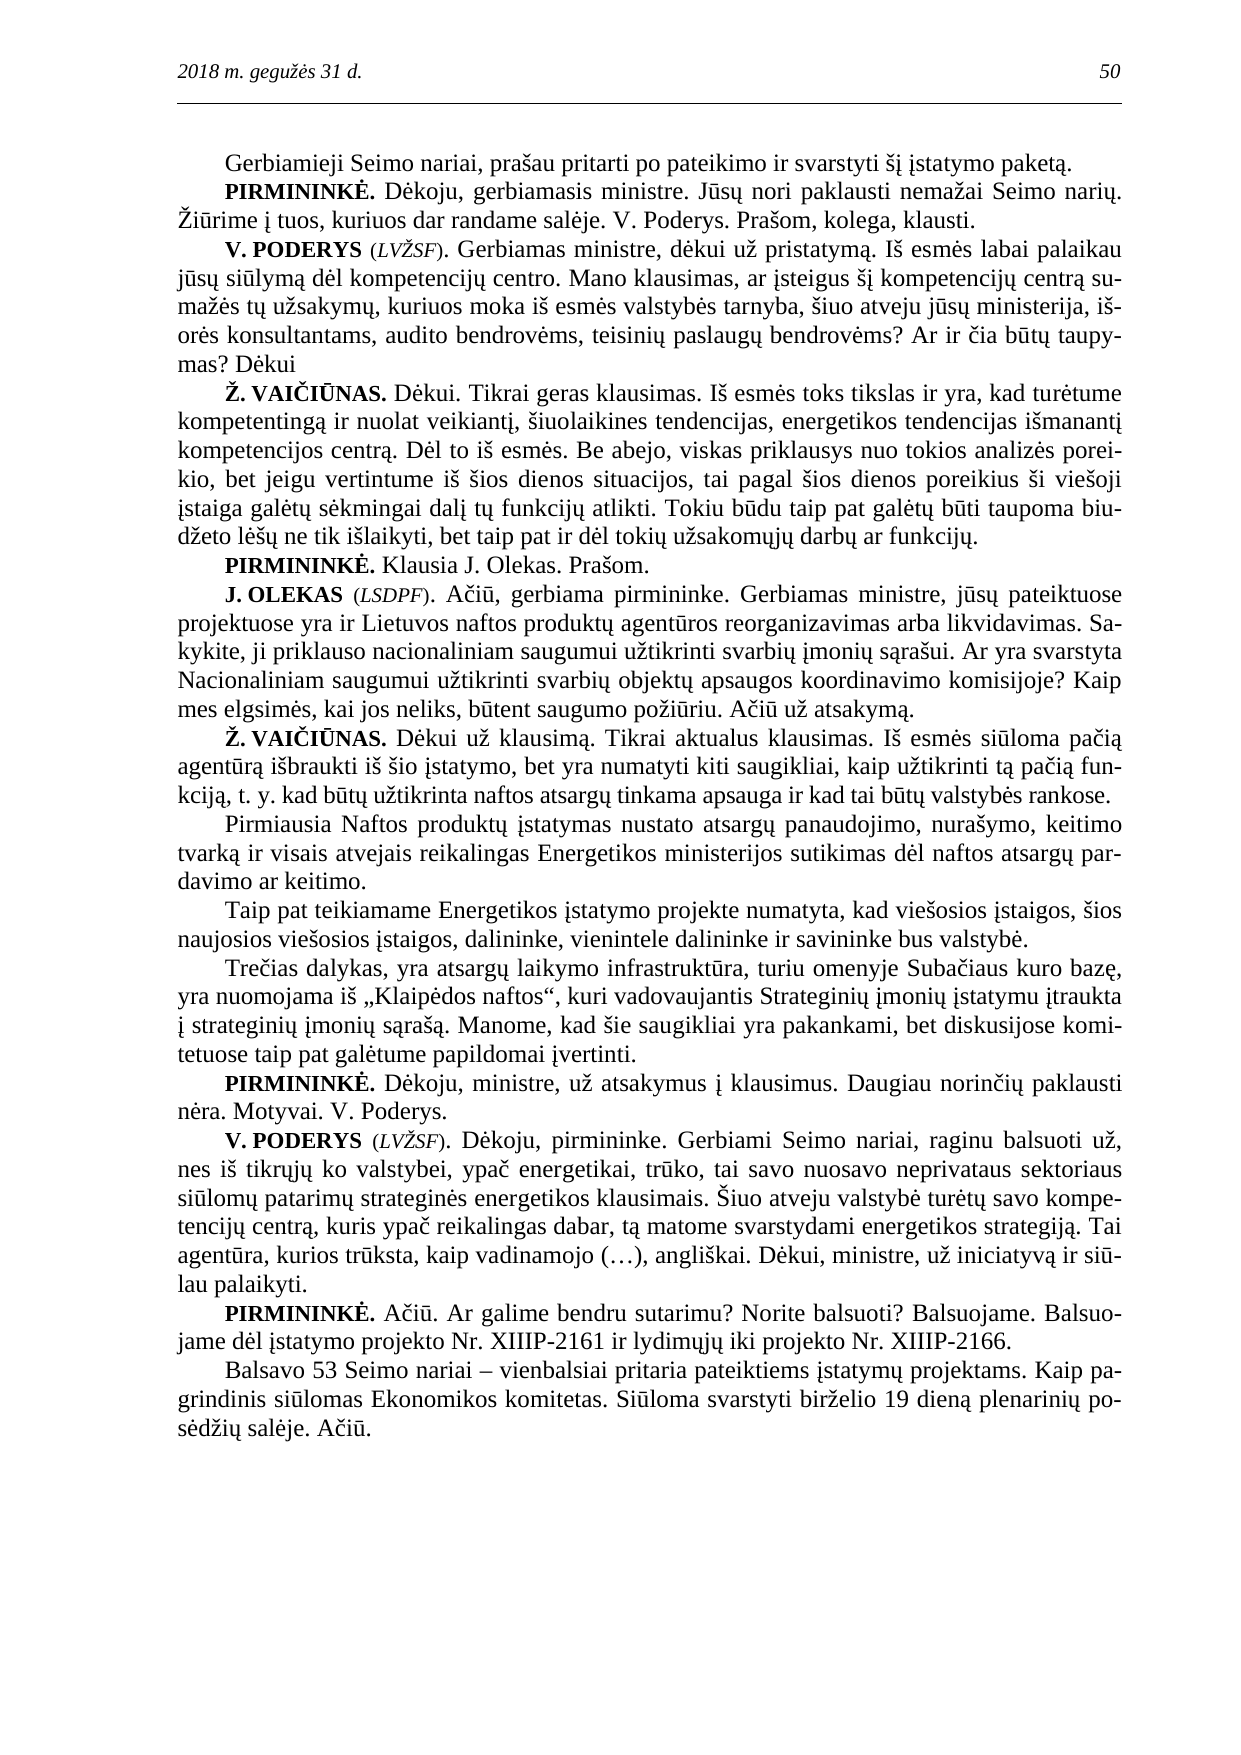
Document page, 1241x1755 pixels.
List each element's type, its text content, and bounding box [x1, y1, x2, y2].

text PIRMININKĖ. Ačiū. Ar ga­li­me ben­dru su­ta­ri­mu? No­ri­te bal­suo­ti? Bal­suo­ja­me. Bal­suo­ja­me dėl įsta­ty­mo pro­jek­to Nr. XIIIP-2161 ir ly­di­mų­jų iki pro­jek­to Nr. XIIIP-2166. [177, 1298, 1122, 1355]
text V. PODERYS (LVŽSF). Dė­ko­ju, pir­mi­nin­ke. Ger­bia­mi Sei­mo na­riai, ra­gi­nu bal­suo­ti už, nes iš tik­rų­jų ko vals­ty­bei, ypač ener­ge­ti­kai, trū­ko, tai sa­vo nuo­sa­vo ne­pri­va­taus sek­to­riaus siū­lo­mų pa­ta­ri­mų stra­te­gi­nės ener­ge­ti­kos klau­si­mais. Šiuo at­ve­ju vals­ty­bė tu­rė­tų sa­vo kom­pe­ten­ci­jų cen­trą, ku­ris ypač rei­ka­lin­gas da­bar, tą ma­to­me svars­ty­da­mi ener­ge­ti­kos stra­te­gi­ją. Tai agen­tū­ra, ku­rios trūks­ta, kaip va­di­na­mo­jo (…), an­gliš­kai. Dė­kui, mi­nist­re, už ini­cia­ty­vą ir siū­lau pa­lai­ky­ti. [177, 1125, 1122, 1298]
text Ž. VAIČIŪNAS. Dė­kui už klau­si­mą. Tik­rai ak­tu­a­lus klau­si­mas. Iš es­mės siū­lo­ma pa­čią agen­tū­rą iš­brauk­ti iš šio įsta­ty­mo, bet yra nu­ma­ty­ti ki­ti sau­gik­liai, kaip už­tik­rin­ti tą pa­čią fun­k­­ci­ją, t. y. kad bū­tų už­tik­rin­ta naf­tos at­sar­gų tin­ka­ma ap­sau­ga ir kad tai bū­tų vals­ty­bės ran­ko­se. [177, 723, 1122, 809]
text PIRMININKĖ. Klau­sia J. Ole­kas. Pra­šom. [177, 550, 1122, 579]
text Pir­miau­sia Naf­tos pro­duk­tų įsta­ty­mas nu­sta­to at­sar­gų pa­nau­do­ji­mo, nu­ra­šy­mo, kei­ti­mo tvar­ką ir vi­sais at­ve­jais rei­ka­lin­gas Ener­ge­ti­kos mi­nis­te­ri­jos su­ti­ki­mas dėl naf­tos at­sar­gų par­da­vi­mo ar kei­ti­mo. [177, 809, 1122, 895]
text Taip pat tei­kia­ma­me Ener­ge­ti­kos įsta­ty­mo pro­jek­te nu­ma­ty­ta, kad vie­šo­sios įstai­gos, šios nau­jo­sios vie­šo­sios įstai­gos, da­li­nin­ke, vie­nin­te­le da­li­nin­ke ir sa­vi­nin­ke bus vals­ty­bė. [177, 895, 1122, 953]
text PIRMININKĖ. Dė­ko­ju, mi­nist­re, už at­sa­ky­mus į klau­si­mus. Dau­giau no­rin­čių pa­klaus­ti nė­ra. Mo­ty­vai. V. Po­de­rys. [177, 1068, 1122, 1125]
text V. PODERYS (LVŽSF). Ger­bia­mas mi­nist­re, dė­kui už pri­sta­ty­mą. Iš es­mės la­bai pa­lai­kau jū­sų siū­ly­mą dėl kom­pe­ten­ci­jų cen­tro. Ma­no klau­si­mas, ar įstei­gus šį kom­pe­ten­ci­jų cen­trą su­ma­žės tų už­sa­ky­mų, ku­riuos mo­ka iš es­mės vals­ty­bės tar­ny­ba, šiuo at­ve­ju jū­sų mi­nis­te­ri­ja, iš­orės kon­sul­tan­tams, au­di­to ben­dro­vėms, tei­si­nių pa­slau­gų ben­dro­vėms? Ar ir čia bū­tų tau­py­mas? Dė­kui [177, 234, 1122, 378]
text Tre­čias da­ly­kas, yra at­sar­gų lai­ky­mo in­fra­struk­tū­ra, tu­riu ome­ny­je Su­ba­čiaus ku­ro ba­zę, yra nuo­mo­ja­ma iš „Klai­pė­dos naf­tos“, ku­ri va­do­vau­jan­tis Stra­te­gi­nių įmo­nių įsta­ty­mu įtrauk­ta į stra­te­gi­nių įmo­nių są­ra­šą. Ma­no­me, kad šie sau­gik­liai yra pa­kan­ka­mi, bet dis­ku­si­jo­se ko­mi­te­tuo­se taip pat ga­lė­tu­me pa­pil­do­mai įver­tin­ti. [177, 953, 1122, 1068]
text Ger­bia­mie­ji Sei­mo na­riai, pra­šau pri­tar­ti po pa­tei­ki­mo ir svars­ty­ti šį įsta­ty­mo pa­ke­tą. [177, 148, 1122, 176]
text J. OLEKAS (LSDPF). Ačiū, ger­bia­ma pir­mi­nin­ke. Ger­bia­mas mi­nist­re, jū­sų pa­teik­tuo­se pro­jek­tuo­se yra ir Lie­tu­vos naf­tos pro­duk­tų agen­tū­ros re­or­ga­ni­za­vi­mas ar­ba lik­vi­da­vi­mas. Sa­ky­ki­te, ji pri­klau­so na­cio­na­li­niam sau­gu­mui už­tik­rin­ti svar­bių įmo­nių są­ra­šui. Ar yra svars­ty­ta Na­cio­na­li­niam sau­gu­mui už­tik­rin­ti svar­bių ob­jek­tų ap­sau­gos ko­or­di­na­vi­mo ko­mi­si­jo­je? Kaip mes elg­si­mės, kai jos ne­liks, bū­tent sau­gu­mo po­žiū­riu. Ačiū už at­sa­ky­mą. [177, 579, 1122, 723]
text Bal­sa­vo 53 Sei­mo na­riai – vien­bal­siai pri­ta­ria pa­teik­tiems įsta­ty­mų pro­jek­tams. Kaip pa­grin­di­nis siū­lo­mas Eko­no­mi­kos ko­mi­te­tas. Siū­lo­ma svars­ty­ti bir­že­lio 19 die­ną ple­na­ri­nių po­sė­džių sa­lė­je. Ačiū. [177, 1355, 1122, 1441]
text Ž. VAIČIŪNAS. Dė­kui. Tik­rai ge­ras klau­si­mas. Iš es­mės toks tiks­las ir yra, kad tu­rė­tu­me kom­pe­ten­tin­gą ir nuo­lat vei­kian­tį, šiuo­lai­ki­nes ten­den­ci­jas, ener­ge­ti­kos ten­den­ci­jas iš­ma­nan­tį kom­pe­ten­ci­jos cen­trą. Dėl to iš es­mės. Be abe­jo, vis­kas pri­klau­sys nuo to­kios ana­li­zės po­rei­kio, bet jei­gu ver­tin­tu­me iš šios die­nos si­tu­a­ci­jos, tai pa­gal šios die­nos po­rei­kius ši vie­šo­ji įstai­ga ga­lė­tų sėk­min­gai da­lį tų funk­ci­jų at­lik­ti. To­kiu bū­du taip pat ga­lė­tų bū­ti tau­po­ma biu­dže­to lė­šų ne tik iš­lai­ky­ti, bet taip pat ir dėl to­kių už­sa­ko­mų­jų dar­bų ar funk­ci­jų. [177, 378, 1122, 550]
text PIRMININKĖ. Dė­ko­ju, ger­bia­ma­sis mi­nist­re. Jū­sų no­ri pa­klaus­ti ne­ma­žai Sei­mo na­rių. Žiū­ri­me į tuos, ku­riuos dar ran­da­me sa­lė­je. V. Po­de­rys. Pra­šom, ko­le­ga, klaus­ti. [177, 176, 1122, 234]
